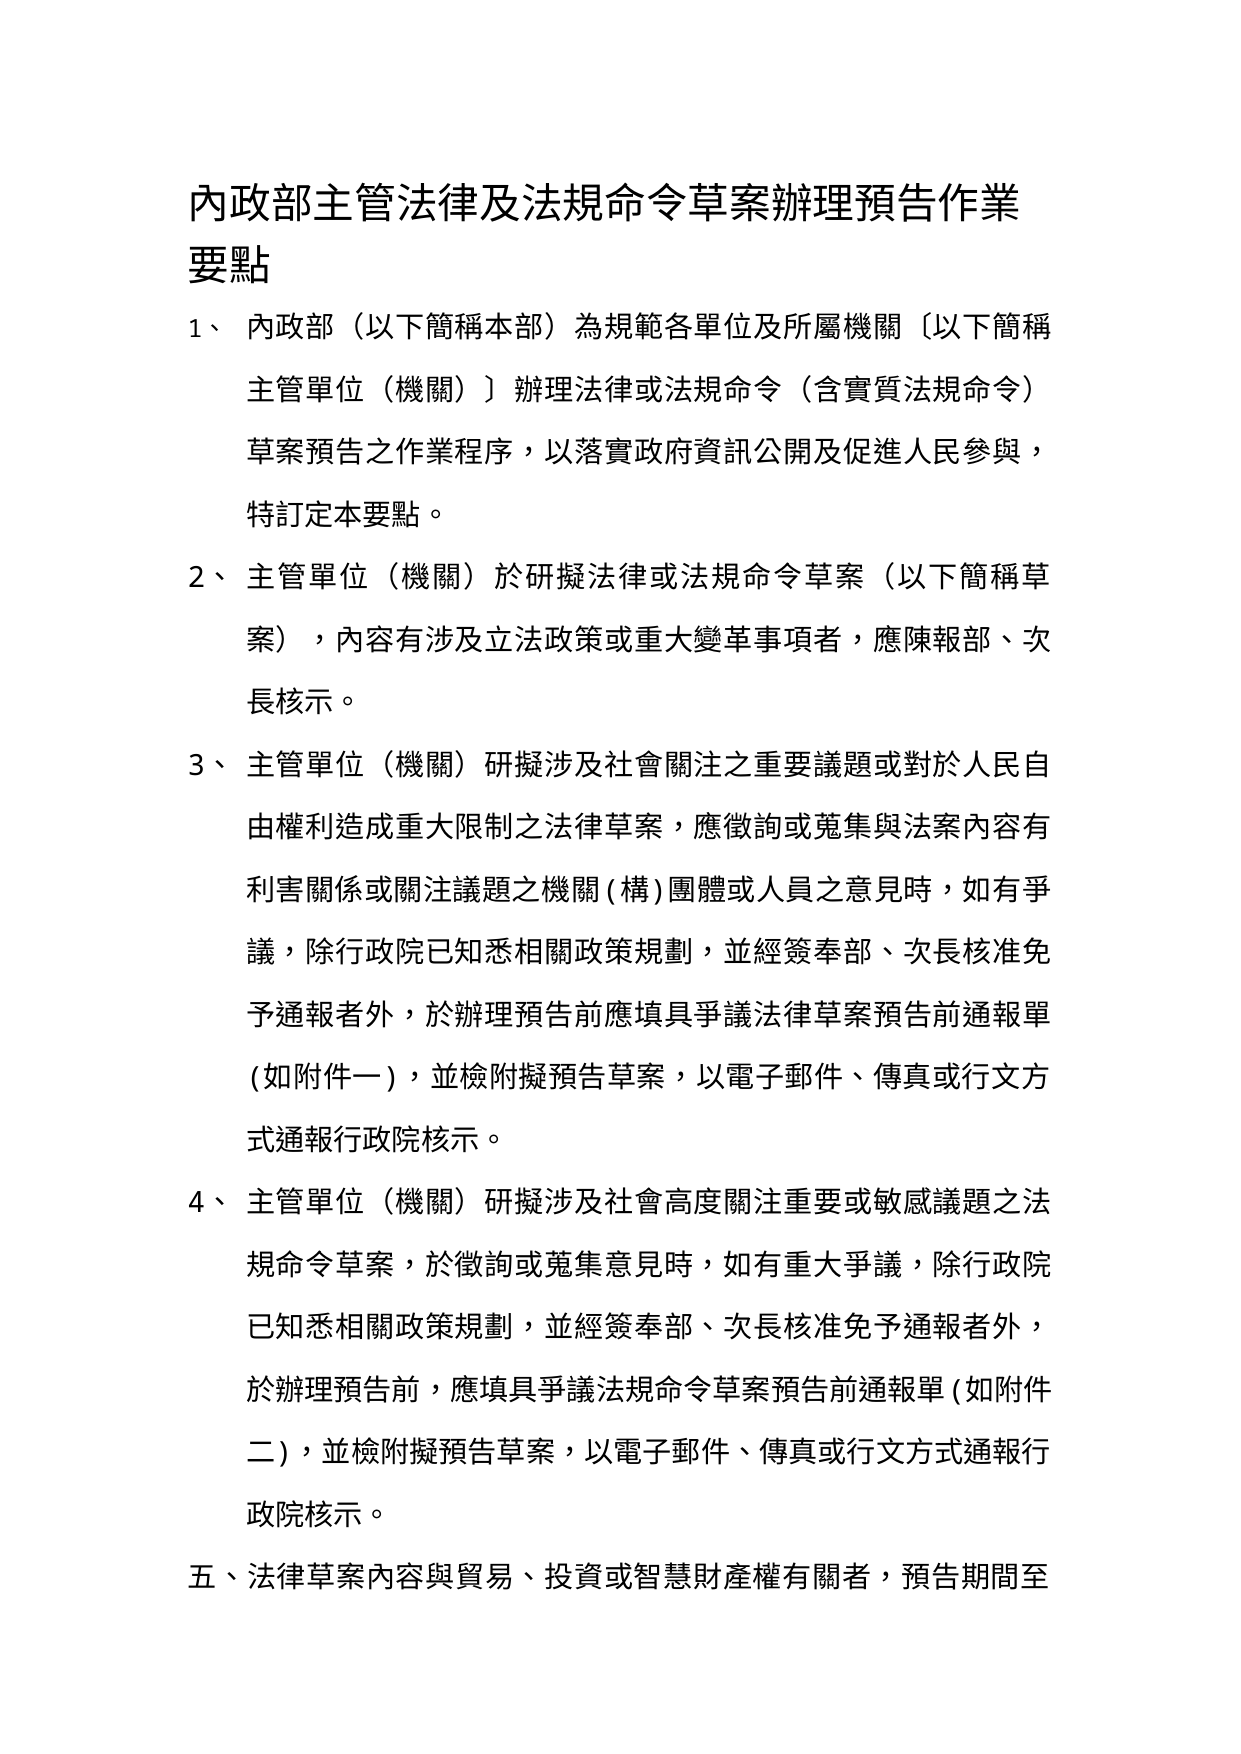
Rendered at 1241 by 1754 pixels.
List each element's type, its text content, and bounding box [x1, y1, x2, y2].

list 主管單位（機關）研擬涉及社會高度關注重要或敏感議題之法規命令草案，於徵詢或蒐集意見時，如有重大爭議，除行政院已知悉相關政策規劃，並經簽奉部、次長核准免予通報者外，於辦理預告前，應填具爭議法規命令草案預告前通報單(如附件二)，並檢附擬預告草案，以電子郵件、傳真或行文方式通報行政院核示。 [187, 1158, 1053, 1533]
list 主管單位（機關）研擬涉及社會關注之重要議題或對於人民自由權利造成重大限制之法律草案，應徵詢或蒐集與法案內容有利害關係或關注議題之機關(構)團體或人員之意見時，如有爭議，除行政院已知悉相關政策規劃，並經簽奉部、次長核准免予通報者外，於辦理預告前應填具爭議法律草案預告前通報單(如附件一)，並檢附擬預告草案，以電子郵件、傳真或行文方式通報行政院核示。 [187, 721, 1053, 1158]
text 內政部主管法律及法規命令草案辦理預告作業要點 [187, 158, 1053, 283]
list 內政部（以下簡稱本部）為規範各單位及所屬機關〔以下簡稱主管單位（機關）〕辦理法律或法規命令（含實質法規命令）草案預告之作業程序，以落實政府資訊公開及促進人民參與，特訂定本要點。 [187, 283, 1053, 533]
list 主管單位（機關）於研擬法律或法規命令草案（以下簡稱草案），內容有涉及立法政策或重大變革事項者，應陳報部、次長核示。 [187, 533, 1053, 721]
text 五、法律草案內容與貿易、投資或智慧財產權有關者，預告期間至 [187, 1533, 1053, 1596]
